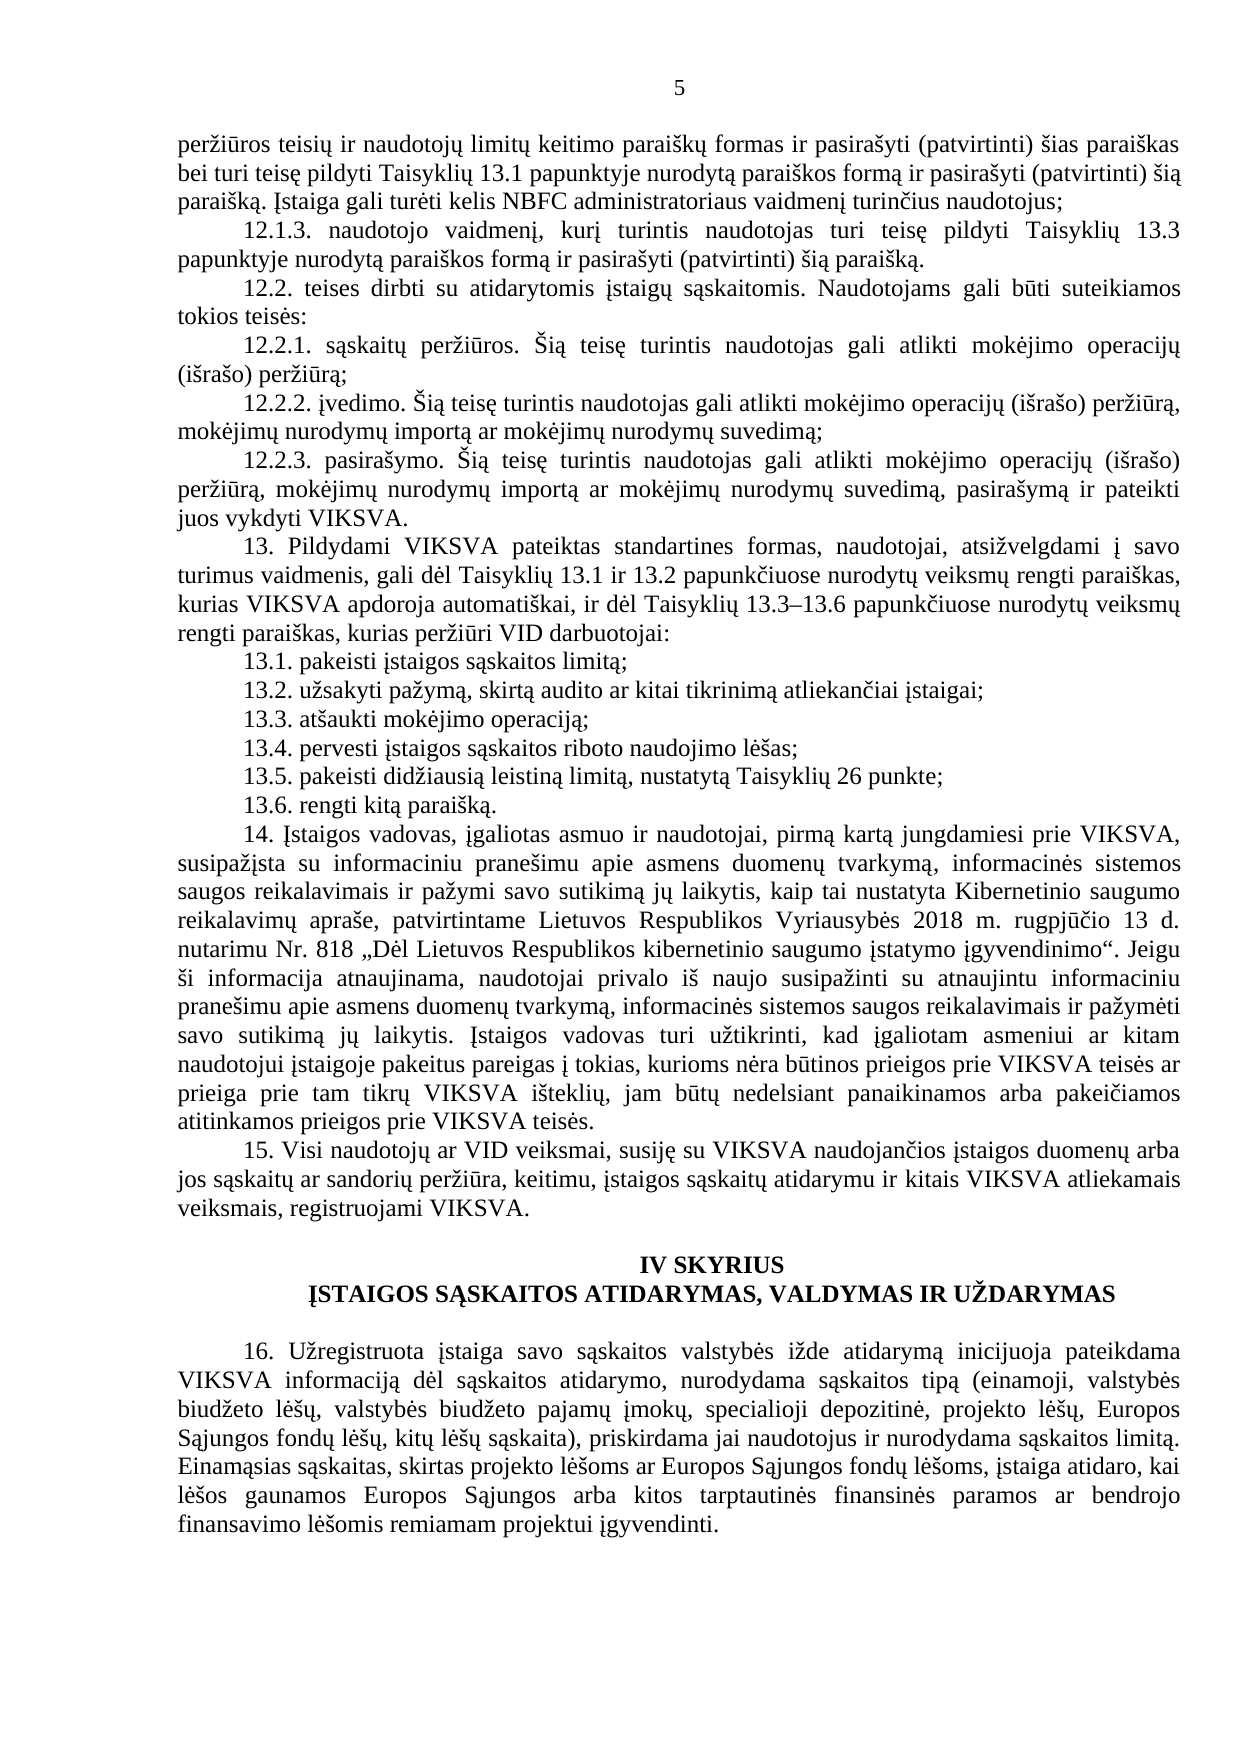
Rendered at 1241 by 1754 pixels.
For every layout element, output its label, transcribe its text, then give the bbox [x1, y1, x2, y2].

text 13.3. atšaukti mokėjimo operaciją; [177, 704, 1181, 733]
text IV SKYRIUS [177, 1250, 1181, 1279]
text 13. Pildydami VIKSVA pateiktas standartines formas, naudotojai, atsižvelgdami į savo turimus vaidmenis, gali dėl Taisyklių 13.1 ir 13.2 papunkčiuose nurodytų veiksmų rengti paraiškas, kurias VIKSVA apdoroja automatiškai, ir dėl Taisyklių 13.3–13.6 papunkčiuose nurodytų veiksmų rengti paraiškas, kurias peržiūri VID darbuotojai: [177, 531, 1181, 646]
text 12.2.3. pasirašymo. Šią teisę turintis naudotojas gali atlikti mokėjimo operacijų (išrašo) peržiūrą, mokėjimų nurodymų importą ar mokėjimų nurodymų suvedimą, pasirašymą ir pateikti juos vykdyti VIKSVA. [177, 445, 1181, 531]
text 13.2. užsakyti pažymą, skirtą audito ar kitai tikrinimą atliekančiai įstaigai; [177, 675, 1181, 704]
text 13.6. rengti kitą paraišką. [177, 790, 1181, 819]
text 13.4. pervesti įstaigos sąskaitos riboto naudojimo lėšas; [177, 733, 1181, 761]
text 16. Užregistruota įstaiga savo sąskaitos valstybės ižde atidarymą inicijuoja pateikdama VIKSVA informaciją dėl sąskaitos atidarymo, nurodydama sąskaitos tipą (einamoji, valstybės biudžeto lėšų, valstybės biudžeto pajamų įmokų, specialioji depozitinė, projekto lėšų, Europos Sąjungos fondų lėšų, kitų lėšų sąskaita), priskirdama jai naudotojus ir nurodydama sąskaitos limitą. Einamąsias sąskaitas, skirtas projekto lėšoms ar Europos Sąjungos fondų lėšoms, įstaiga atidaro, kai lėšos gaunamos Europos Sąjungos arba kitos tarptautinės finansinės paramos ar bendrojo finansavimo lėšomis remiamam projektui įgyvendinti. [177, 1336, 1181, 1538]
text peržiūros teisių ir naudotojų limitų keitimo paraiškų formas ir pasirašyti (patvirtinti) šias paraiškas bei turi teisę pildyti Taisyklių 13.1 papunktyje nurodytą paraiškos formą ir pasirašyti (patvirtinti) šią paraišką. Įstaiga gali turėti kelis NBFC administratoriaus vaidmenį turinčius naudotojus; [177, 129, 1181, 215]
text 15. Visi naudotojų ar VID veiksmai, susiję su VIKSVA naudojančios įstaigos duomenų arba jos sąskaitų ar sandorių peržiūra, keitimu, įstaigos sąskaitų atidarymu ir kitais VIKSVA atliekamais veiksmais, registruojami VIKSVA. [177, 1135, 1181, 1221]
text 13.1. pakeisti įstaigos sąskaitos limitą; [177, 646, 1181, 675]
text 12.2.2. įvedimo. Šią teisę turintis naudotojas gali atlikti mokėjimo operacijų (išrašo) peržiūrą, mokėjimų nurodymų importą ar mokėjimų nurodymų suvedimą; [177, 388, 1181, 445]
text 12.2.1. sąskaitų peržiūros. Šią teisę turintis naudotojas gali atlikti mokėjimo operacijų (išrašo) peržiūrą; [177, 330, 1181, 388]
text 14. Įstaigos vadovas, įgaliotas asmuo ir naudotojai, pirmą kartą jungdamiesi prie VIKSVA, susipažįsta su informaciniu pranešimu apie asmens duomenų tvarkymą, informacinės sistemos saugos reikalavimais ir pažymi savo sutikimą jų laikytis, kaip tai nustatyta Kibernetinio saugumo reikalavimų apraše, patvirtintame Lietuvos Respublikos Vyriausybės 2018 m. rugpjūčio 13 d. nutarimu Nr. 818 „Dėl Lietuvos Respublikos kibernetinio saugumo įstatymo įgyvendinimo“. Jeigu ši informacija atnaujinama, naudotojai privalo iš naujo susipažinti su atnaujintu informaciniu pranešimu apie asmens duomenų tvarkymą, informacinės sistemos saugos reikalavimais ir pažymėti savo sutikimą jų laikytis. Įstaigos vadovas turi užtikrinti, kad įgaliotam asmeniui ar kitam naudotojui įstaigoje pakeitus pareigas į tokias, kurioms nėra būtinos prieigos prie VIKSVA teisės ar prieiga prie tam tikrų VIKSVA išteklių, jam būtų nedelsiant panaikinamos arba pakeičiamos atitinkamos prieigos prie VIKSVA teisės. [177, 819, 1181, 1135]
text 12.2. teises dirbti su atidarytomis įstaigų sąskaitomis. Naudotojams gali būti suteikiamos tokios teisės: [177, 273, 1181, 330]
text 13.5. pakeisti didžiausią leistiną limitą, nustatytą Taisyklių 26 punkte; [177, 761, 1181, 790]
text ĮSTAIGOS SĄSKAITOS ATIDARYMAS, VALDYMAS IR UŽDARYMAS [177, 1279, 1181, 1308]
text 12.1.3. naudotojo vaidmenį, kurį turintis naudotojas turi teisę pildyti Taisyklių 13.3 papunktyje nurodytą paraiškos formą ir pasirašyti (patvirtinti) šią paraišką. [177, 215, 1181, 273]
